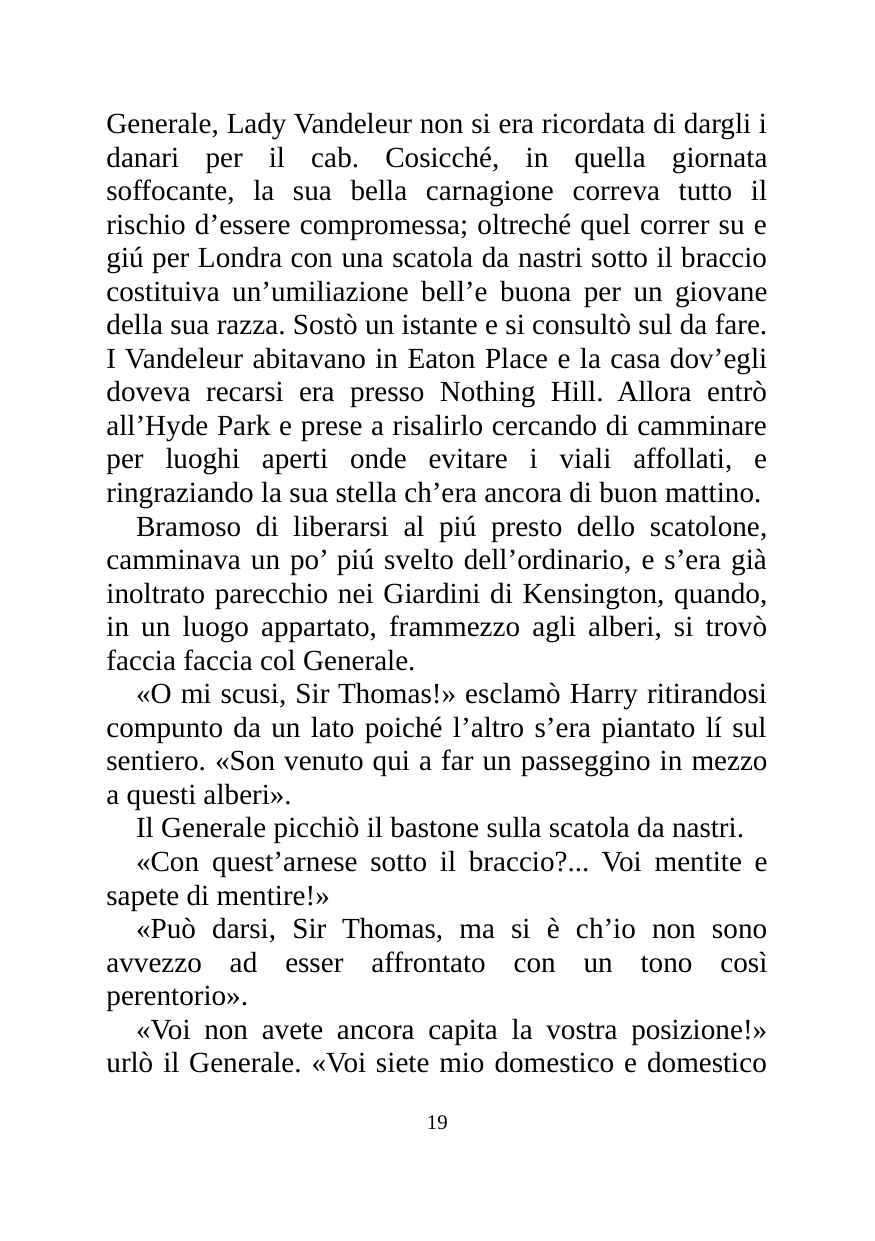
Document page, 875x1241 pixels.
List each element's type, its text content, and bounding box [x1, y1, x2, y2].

text Il Generale picchiò il bastone sulla scatola da nastri. [106, 811, 768, 844]
text «Voi non avete ancora capita la vostra posizione!» urlò il Generale. «Voi siete mio domestico e domestico [106, 1012, 768, 1079]
text «O mi scusi, Sir Thomas!» esclamò Harry ritirandosi compunto da un lato poiché l’altro s’era piantato lí sul sentiero. «Son venuto qui a far un passeggino in mezzo a questi alberi». [106, 676, 768, 811]
text Bramoso di liberarsi al piú presto dello scatolone, camminava un po’ piú svelto dell’ordinario, e s’era già inoltrato parecchio nei Giardini di Kensington, quando, in un luogo appartato, frammezzo agli alberi, si trovò faccia faccia col Generale. [106, 509, 768, 676]
text «Può darsi, Sir Thomas, ma si è ch’io non sono avvezzo ad esser affrontato con un tono così perentorio». [106, 911, 768, 1012]
text «Con quest’arnese sotto il braccio?... Voi mentite e sapete di mentire!» [106, 844, 768, 911]
text Generale, Lady Vandeleur non si era ricordata di dargli i danari per il cab. Cosicché, in quella giornata soffocante, la sua bella carnagione correva tutto il rischio d’essere compromessa; oltreché quel correr su e giú per Londra con una scatola da nastri sotto il braccio costituiva un’umiliazione bell’e buona per un giovane della sua razza. Sostò un istante e si consultò sul da fare. I Vandeleur abitavano in Eaton Place e la casa dov’egli doveva recarsi era presso Nothing Hill. Allora entrò all’Hyde Park e prese a risalirlo cercando di camminare per luoghi aperti onde evitare i viali affollati, e ringraziando la sua stella ch’era ancora di buon mattino. [106, 106, 768, 509]
